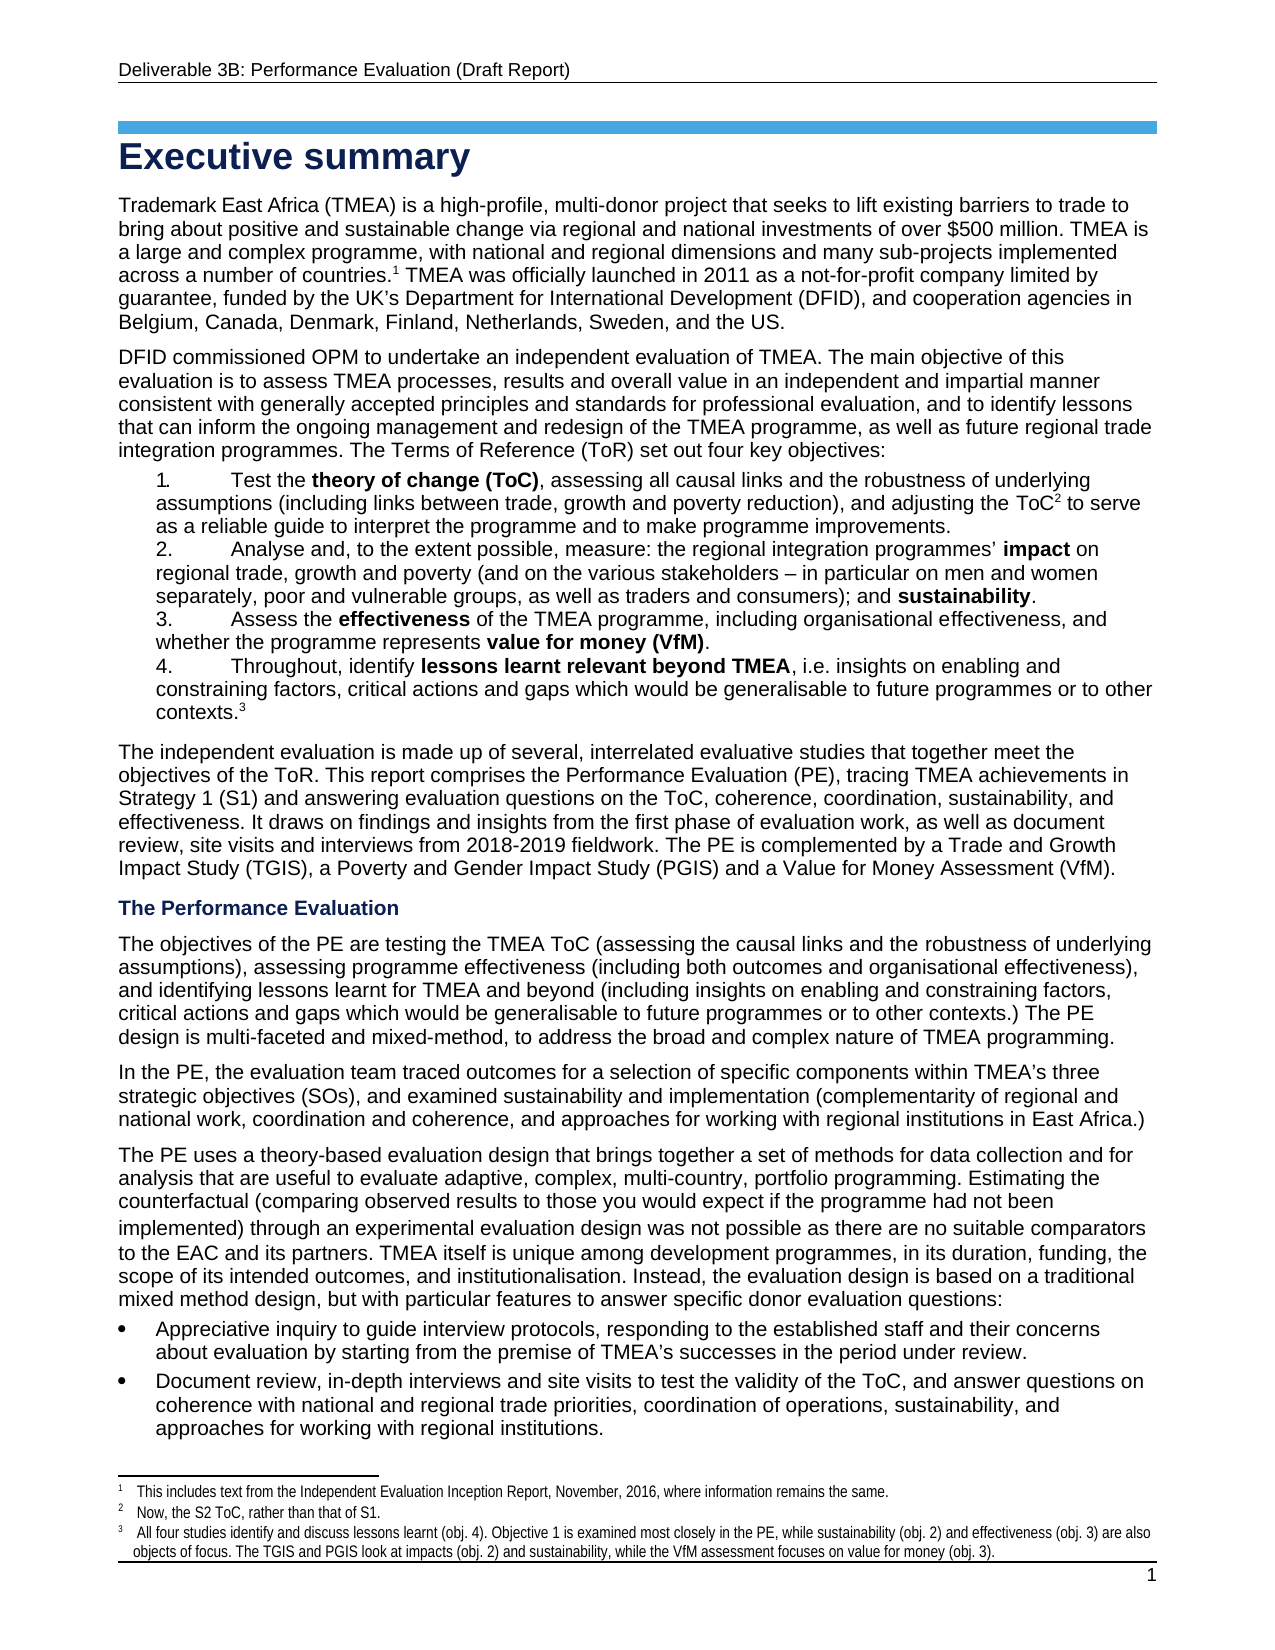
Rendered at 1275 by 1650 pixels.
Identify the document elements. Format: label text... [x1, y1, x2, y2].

list Analyse and, to the extent possible, measure: the regional integration programmes’ impact on regional trade, growth and poverty (and on the various stakeholders – in particular on men and women separately, poor and vulnerable groups, as well as traders and consumers); and sustainability. [156, 538, 1157, 608]
text Trademark East Africa (TMEA) is a high-profile, multi-donor project that seeks to lift existing barriers to trade to bring about positive and sustainable change via regional and national investments of over $500 million. TMEA is a large and complex programme, with national and regional dimensions and many sub-projects implemented across a number of countries. TMEA was officially launched in 2011 as a not-for-profit company limited by guarantee, funded by the UK’s Department for International Development (DFID), and cooperation agencies in Belgium, Canada, Denmark, Finland, Netherlands, Sweden, and the US. [118, 194, 1157, 333]
text The PE uses a theory-based evaluation design that brings together a set of methods for data collection and for analysis that are useful to evaluate adaptive, complex, multi-country, portfolio programming. Estimating the counterfactual (comparing observed results to those you would expect if the programme had not been implemented) through an experimental evaluation design was not possible as there are no suitable comparators to the EAC and its partners. TMEA itself is unique among development programmes, in its duration, funding, the scope of its intended outcomes, and institutionalisation. Instead, the evaluation design is based on a traditional mixed method design, but with particular features to answer specific donor evaluation questions: [118, 1143, 1157, 1311]
list Assess the effectiveness of the TMEA programme, including organisational effectiveness, and whether the programme represents value for money (VfM). [156, 608, 1157, 654]
list Test the theory of change (ToC), assessing all causal links and the robustness of underlying assumptions (including links between trade, growth and poverty reduction), and adjusting the ToC to serve as a reliable guide to interpret the programme and to make programme improvements. [156, 468, 1157, 538]
list Appreciative inquiry to guide interview protocols, responding to the established staff and their concerns about evaluation by starting from the premise of TMEA’s successes in the period under review. [118, 1317, 1157, 1364]
text The independent evaluation is made up of several, interrelated evaluative studies that together meet the objectives of the ToR. This report comprises the Performance Evaluation (PE), tracing TMEA achievements in Strategy 1 (S1) and answering evaluation questions on the ToC, coherence, coordination, sustainability, and effectiveness. It draws on findings and insights from the first phase of evaluation work, as well as document review, site visits and interviews from 2018-2019 fieldwork. The PE is complemented by a Trade and Growth Impact Study (TGIS), a Poverty and Gender Impact Study (PGIS) and a Value for Money Assessment (VfM). [118, 741, 1157, 880]
text The objectives of the PE are testing the TMEA ToC (assessing the causal links and the robustness of underlying assumptions), assessing programme effectiveness (including both outcomes and organisational effectiveness), and identifying lessons learnt for TMEA and beyond (including insights on enabling and constraining factors, critical actions and gaps which would be generalisable to future programmes or to other contexts.) The PE design is multi-faceted and mixed-method, to address the broad and complex nature of TMEA programming. [118, 932, 1157, 1048]
subtitle Executive summary [118, 134, 1157, 177]
list Now, the S2 ToC, rather than that of S1. [118, 1501, 1157, 1523]
text This includes text from the Independent Evaluation Inception Report, November, 2016, where information remains the same. [118, 1482, 1157, 1501]
list Document review, in-depth interviews and site visits to test the validity of the ToC, and answer questions on coherence with national and regional trade priorities, coordination of operations, sustainability, and approaches for working with regional institutions. [118, 1370, 1157, 1440]
text In the PE, the evaluation team traced outcomes for a selection of specific components within TMEA’s three strategic objectives (SOs), and examined sustainability and implementation (complementarity of regional and national work, coordination and coherence, and approaches for working with regional institutions in East Africa.) [118, 1061, 1157, 1131]
subtitle The Performance Evaluation [405, 897, 1157, 920]
list Throughout, identify lessons learnt relevant beyond TMEA, i.e. insights on enabling and constraining factors, critical actions and gaps which would be generalisable to future programmes or to other contexts. [156, 654, 1157, 724]
text DFID commissioned OPM to undertake an independent evaluation of TMEA. The main objective of this evaluation is to assess TMEA processes, results and overall value in an independent and impartial manner consistent with generally accepted principles and standards for professional evaluation, and to identify lessons that can inform the ongoing management and redesign of the TMEA programme, as well as future regional trade integration programmes. The Terms of Reference (ToR) set out four key objectives: [118, 346, 1157, 462]
list All four studies identify and discuss lessons learnt (obj. 4). Objective 1 is examined most closely in the PE, while sustainability (obj. 2) and effectiveness (obj. 3) are also objects of focus. The TGIS and PGIS look at impacts (obj. 2) and sustainability, while the VfM assessment focuses on value for money (obj. 3). [118, 1523, 1157, 1561]
